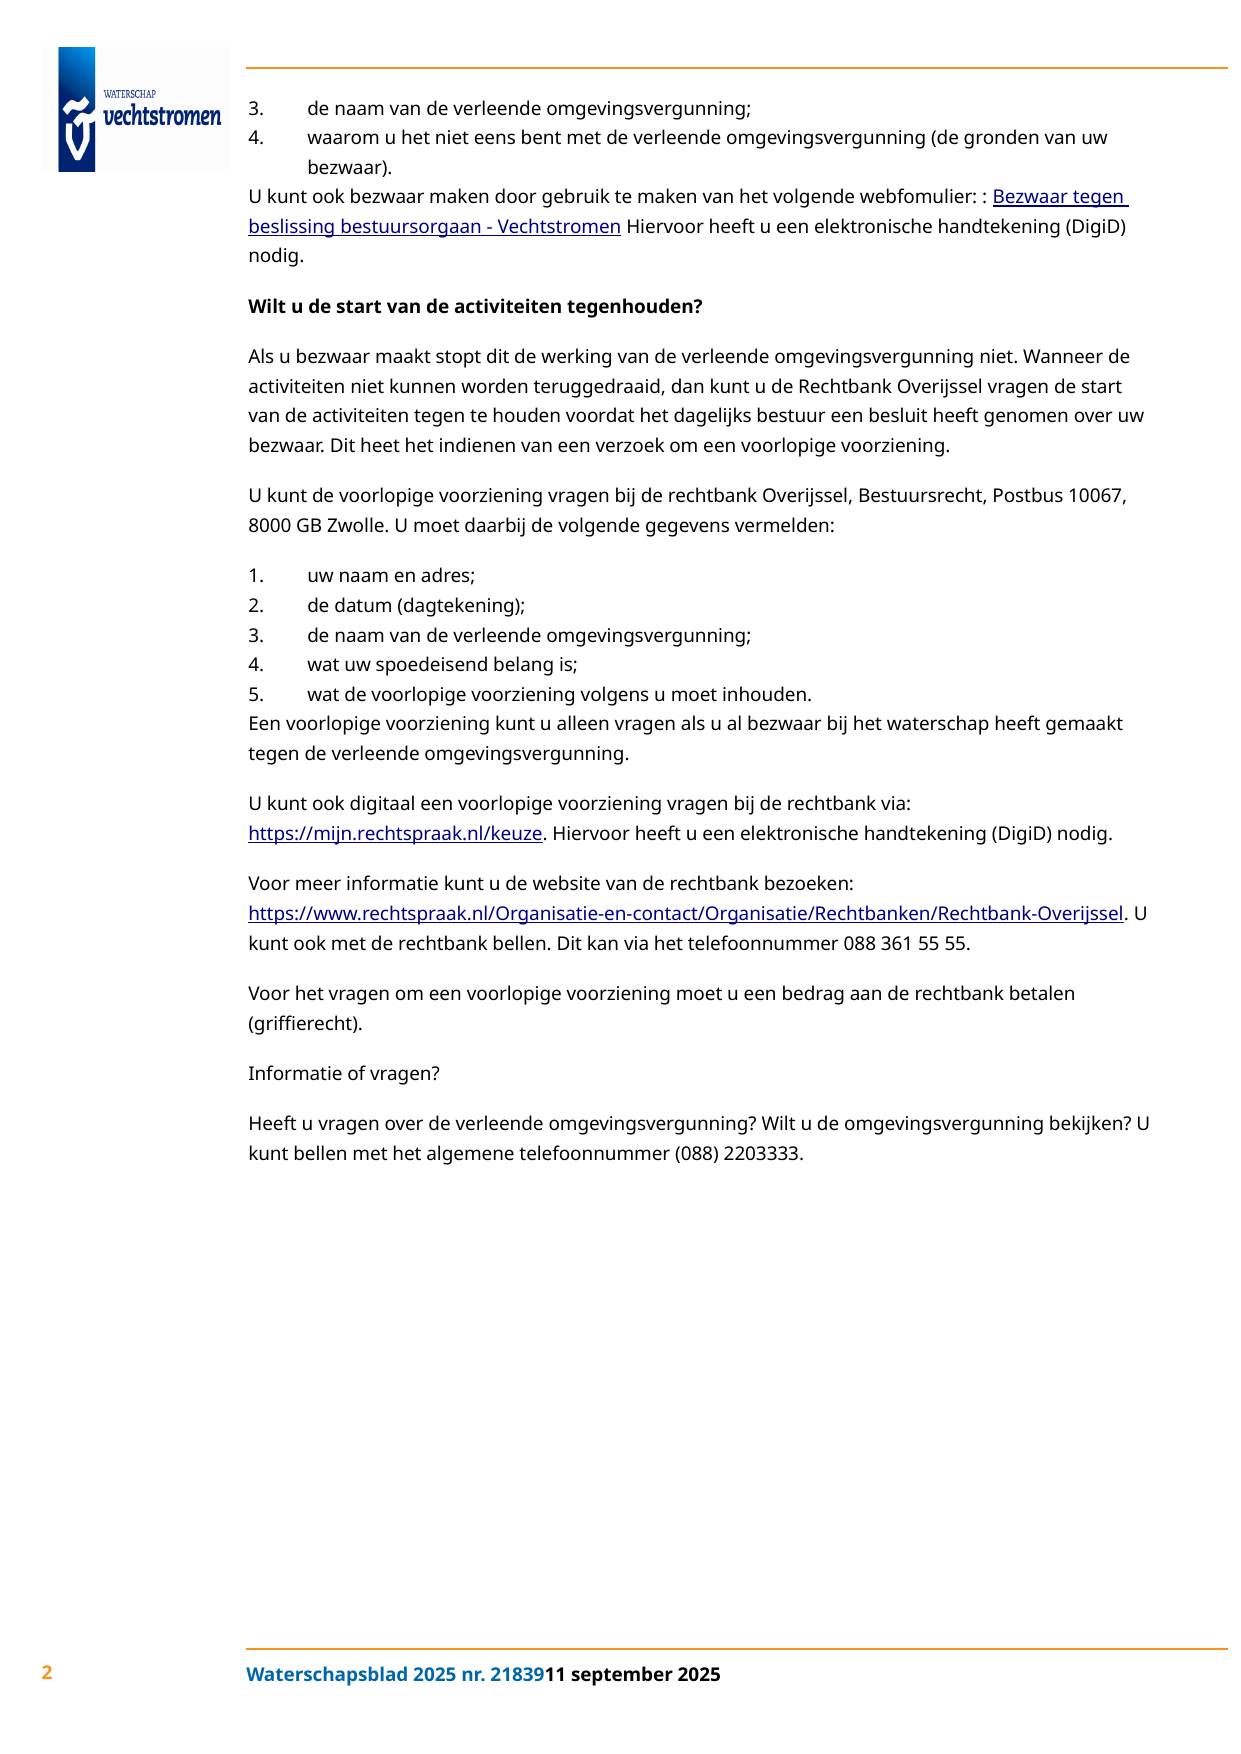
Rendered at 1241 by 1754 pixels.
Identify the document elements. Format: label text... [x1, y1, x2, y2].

list de naam van de verleende omgevingsvergunning; [248, 95, 1152, 121]
text Als u bezwaar maakt stopt dit de werking van de verleende omgevingsvergunning niet. Wanneer de activiteiten niet kunnen worden teruggedraaid, dan kunt u de Rechtbank Overijssel vragen de start van de activiteiten tegen te houden voordat het dagelijks bestuur een besluit heeft genomen over uw bezwaar. Dit heet het indienen van een verzoek om een voorlopige voorziening. [248, 343, 1152, 458]
list wat uw spoedeisend belang is; [248, 651, 1152, 677]
text Wilt u de start van de activiteiten tegenhouden? [248, 293, 1152, 319]
list waarom u het niet eens bent met de verleende omgevingsvergunning (de gronden van uw bezwaar). [248, 124, 1152, 180]
text Voor meer informatie kunt u de website van de rechtbank bezoeken: https://www.rechtspraak.nl/Organisatie-en-contact/Organisatie/Rechtbanken/Rechtbank-Overijssel. U kunt ook met de rechtbank bellen. Dit kan via het telefoonnummer 088 361 55 55. [248, 871, 1152, 956]
text Een voorlopige voorziening kunt u alleen vragen als u al bezwaar bij het waterschap heeft gemaakt tegen de verleende omgevingsvergunning. [248, 711, 1152, 766]
list de datum (dagtekening); [248, 592, 1152, 618]
text Heeft u vragen over de verleende omgevingsvergunning? Wilt u de omgevingsvergunning bekijken? U kunt bellen met het algemene telefoonnummer (088) 2203333. [248, 1111, 1152, 1166]
text U kunt ook bezwaar maken door gebruik te maken van het volgende webfomulier: : Bezwaar tegen beslissing bestuursorgaan - Vechtstromen Hiervoor heeft u een elektronische handtekening (DigiD) nodig. [248, 183, 1152, 268]
list uw naam en adres; [248, 563, 1152, 588]
picture [41, 47, 231, 172]
text Informatie of vragen? [248, 1060, 1152, 1086]
text U kunt de voorlopige voorziening vragen bij de rechtbank Overijssel, Bestuursrecht, Postbus 10067, 8000 GB Zwolle. U moet daarbij de volgende gegevens vermelden: [248, 483, 1152, 538]
text U kunt ook digitaal een voorlopige voorziening vragen bij de rechtbank via: https://mijn.rechtspraak.nl/keuze. Hiervoor heeft u een elektronische handtekening (DigiD) nodig. [248, 791, 1152, 846]
list de naam van de verleende omgevingsvergunning; [248, 622, 1152, 648]
list wat de voorlopige voorziening volgens u moet inhouden. [248, 681, 1152, 707]
text Voor het vragen om een voorlopige voorziening moet u een bedrag aan de rechtbank betalen (griffierecht). [248, 980, 1152, 1036]
